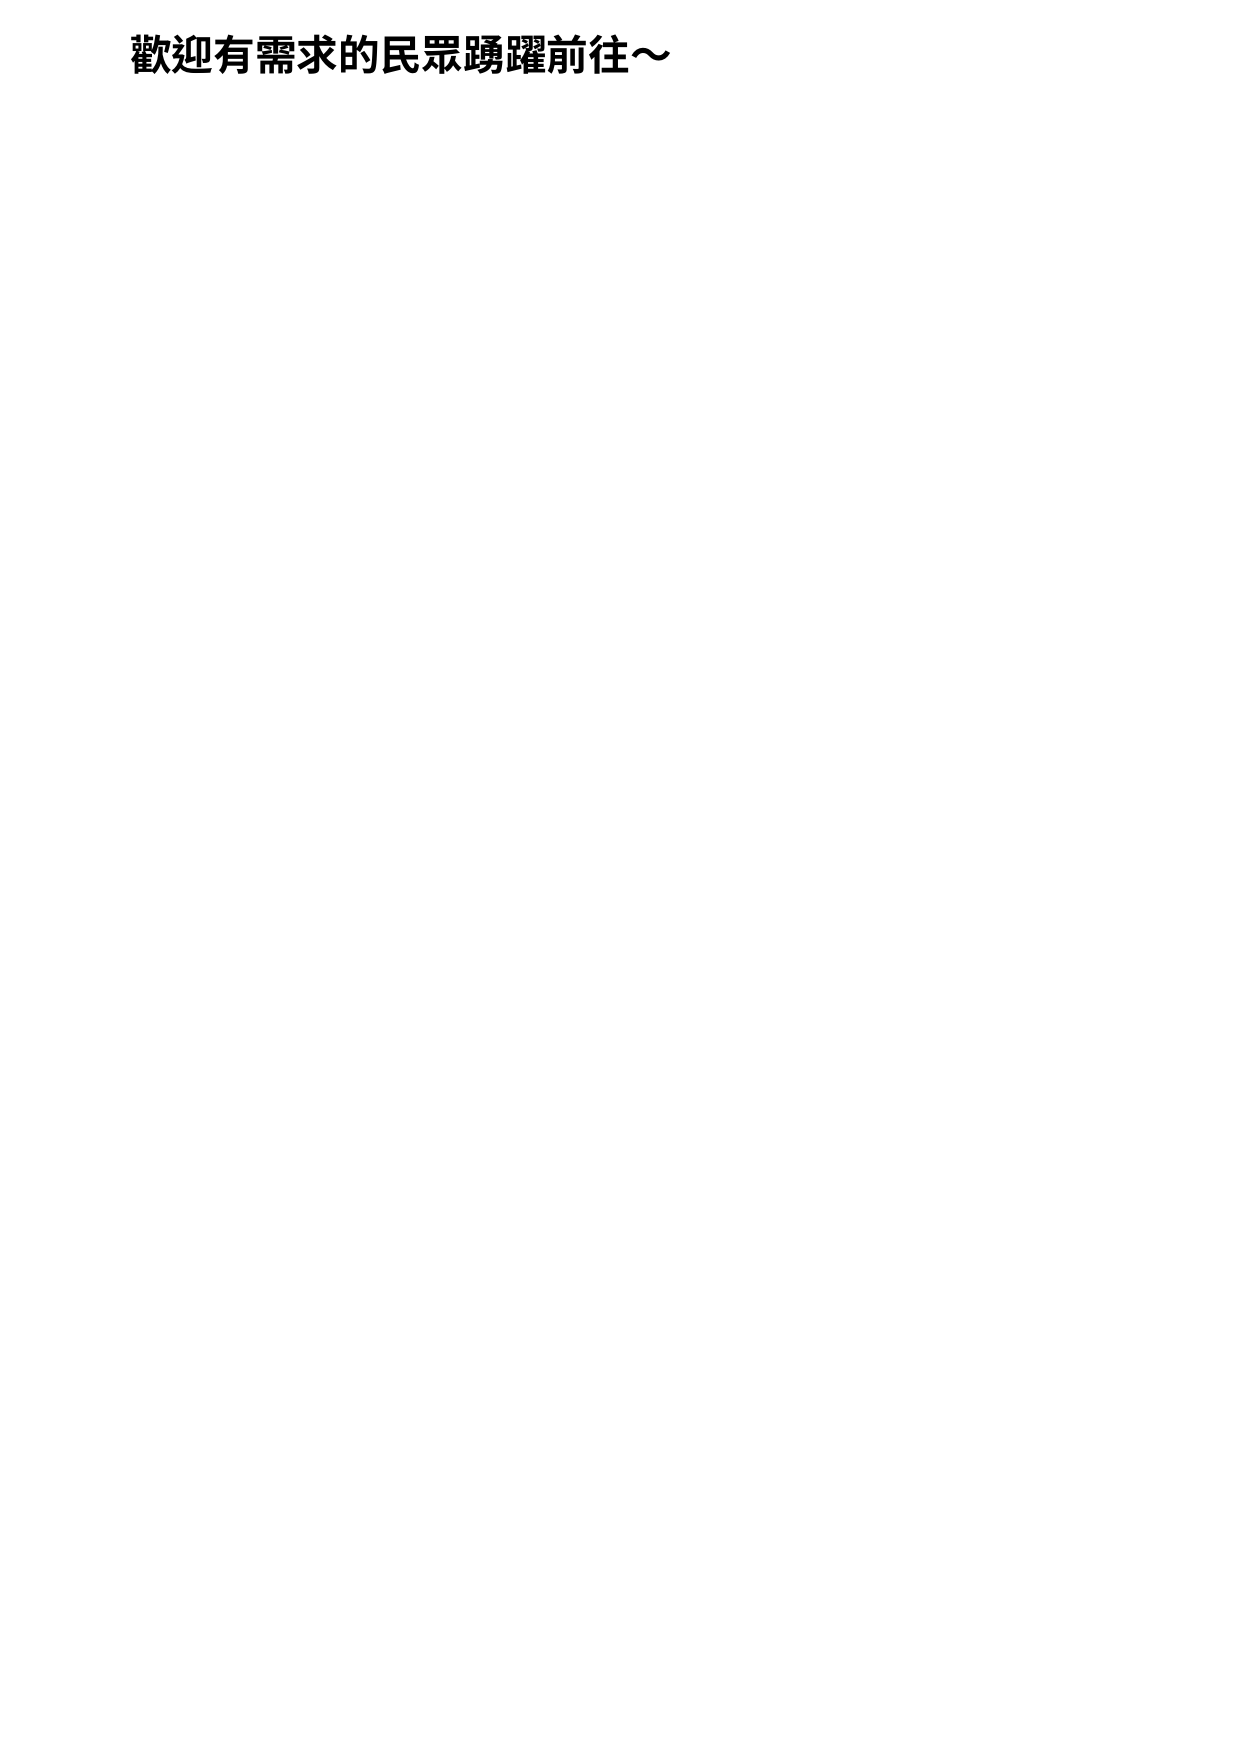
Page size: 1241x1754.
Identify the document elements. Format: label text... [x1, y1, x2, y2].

text 歡迎有需求的民眾踴躍前往～ [0, 14, 1181, 89]
